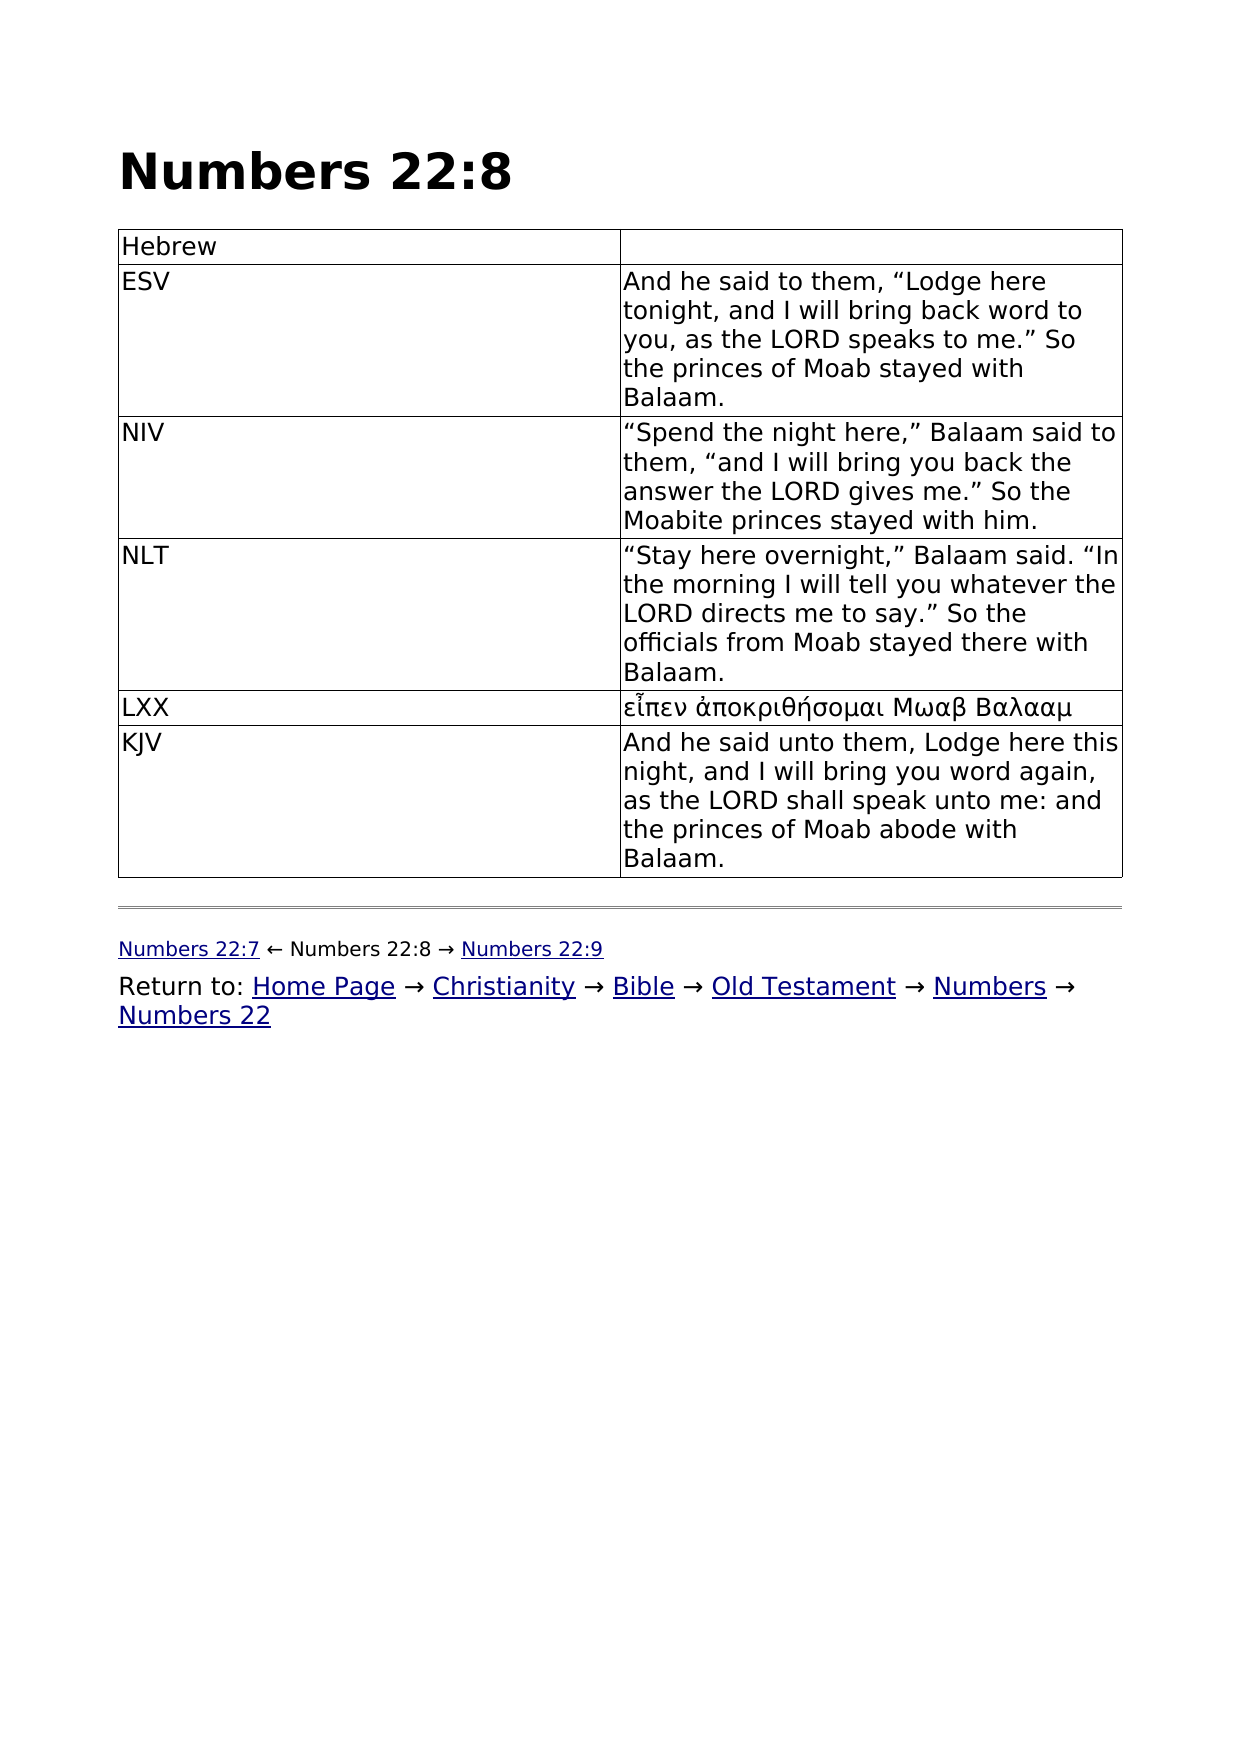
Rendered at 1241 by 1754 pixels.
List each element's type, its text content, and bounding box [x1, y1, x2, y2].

table_cell εἶπεν ἀποκριθήσομαι Μωαβ Βαλααμ [621, 691, 1122, 725]
table_cell “Spend the night here,” Balaam said to them, “and I will bring you back the answer the LORD gives me.” So the Moabite princes stayed with him. [621, 417, 1122, 538]
table_cell And he said unto them, Lodge here this night, and I will bring you word again, as the LORD shall speak unto me: and the princes of Moab abode with Balaam. [621, 726, 1122, 877]
subtitle Numbers 22:8 [118, 143, 1122, 201]
table_header [621, 230, 1122, 264]
table_cell NLT [119, 539, 620, 690]
text Return to: Home Page → Christianity → Bible → Old Testament → Numbers → Numbers 22 [118, 972, 1122, 1030]
text Numbers 22:7 ← Numbers 22:8 → Numbers 22:9 [118, 938, 1122, 972]
table_cell And he said to them, “Lodge here tonight, and I will bring back word to you, as the LORD speaks to me.” So the princes of Moab stayed with Balaam. [621, 265, 1122, 416]
table_cell NIV [119, 417, 620, 538]
table_header Hebrew [119, 230, 620, 264]
table_cell LXX [119, 691, 620, 725]
table_cell KJV [119, 726, 620, 877]
table_cell “Stay here overnight,” Balaam said. “In the morning I will tell you whatever the LORD directs me to say.” So the officials from Moab stayed there with Balaam. [621, 539, 1122, 690]
table_cell ESV [119, 265, 620, 416]
